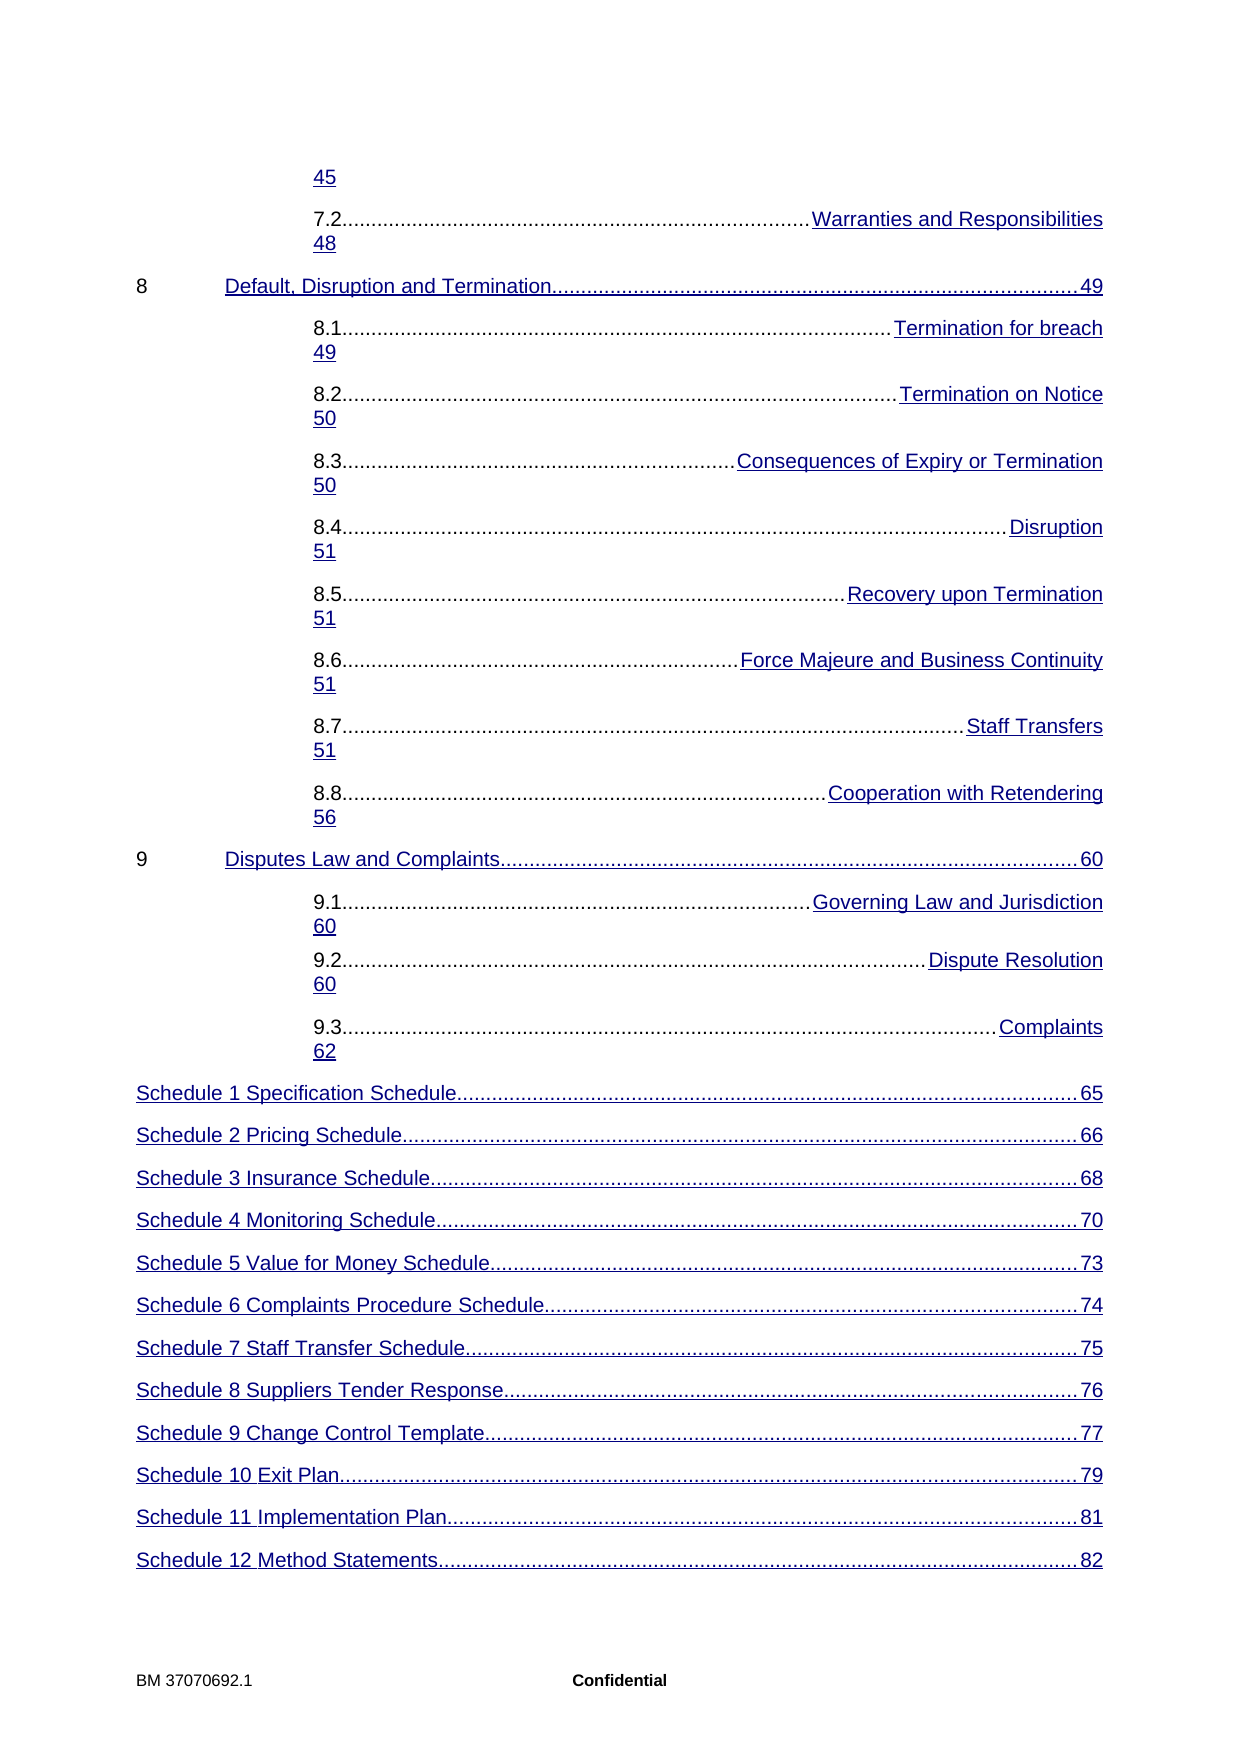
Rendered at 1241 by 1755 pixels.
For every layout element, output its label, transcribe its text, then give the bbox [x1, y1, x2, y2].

text Schedule 10 Exit Plan 79 [136, 1462, 1116, 1486]
list Force Majeure and Business Continuity 51 [313, 648, 1116, 696]
list Consequences of Expiry or Termination 50 [313, 449, 1116, 497]
text Schedule 6 Complaints Procedure Schedule 74 [136, 1293, 1116, 1317]
text Schedule 1 Specification Schedule 65 [136, 1081, 1116, 1104]
list Recovery upon Termination 51 [313, 582, 1116, 629]
list Warranties and Responsibilities 48 [313, 207, 1116, 255]
list Disputes Law and Complaints 60 [136, 847, 1116, 871]
text Schedule 3 Insurance Schedule 68 [136, 1166, 1116, 1189]
list Termination on Notice 50 [313, 382, 1116, 430]
text Schedule 8 Suppliers Tender Response 76 [136, 1378, 1116, 1402]
list Default, Disruption and Termination 49 [136, 273, 1116, 297]
text Schedule 4 Monitoring Schedule 70 [136, 1208, 1116, 1232]
list Disruption 51 [313, 515, 1116, 563]
text Schedule 7 Staff Transfer Schedule 75 [136, 1335, 1116, 1359]
text Schedule 2 Pricing Schedule 66 [136, 1123, 1116, 1147]
list Cooperation with Retendering 56 [313, 781, 1116, 828]
text Schedule 11 Implementation Plan 81 [136, 1505, 1116, 1529]
text Schedule 5 Value for Money Schedule 73 [136, 1250, 1116, 1274]
list Staff Transfers 51 [313, 714, 1116, 762]
list Liability, Indemnity and Insurance 45 [313, 164, 1116, 188]
text Schedule 12 Method Statements 82 [136, 1547, 1116, 1571]
list Termination for breach 49 [313, 316, 1116, 364]
list Dispute Resolution 60 [313, 948, 1116, 996]
text Schedule 9 Change Control Template 77 [136, 1420, 1116, 1444]
list Complaints 62 [313, 1014, 1116, 1062]
list Governing Law and Jurisdiction 60 [313, 889, 1116, 937]
